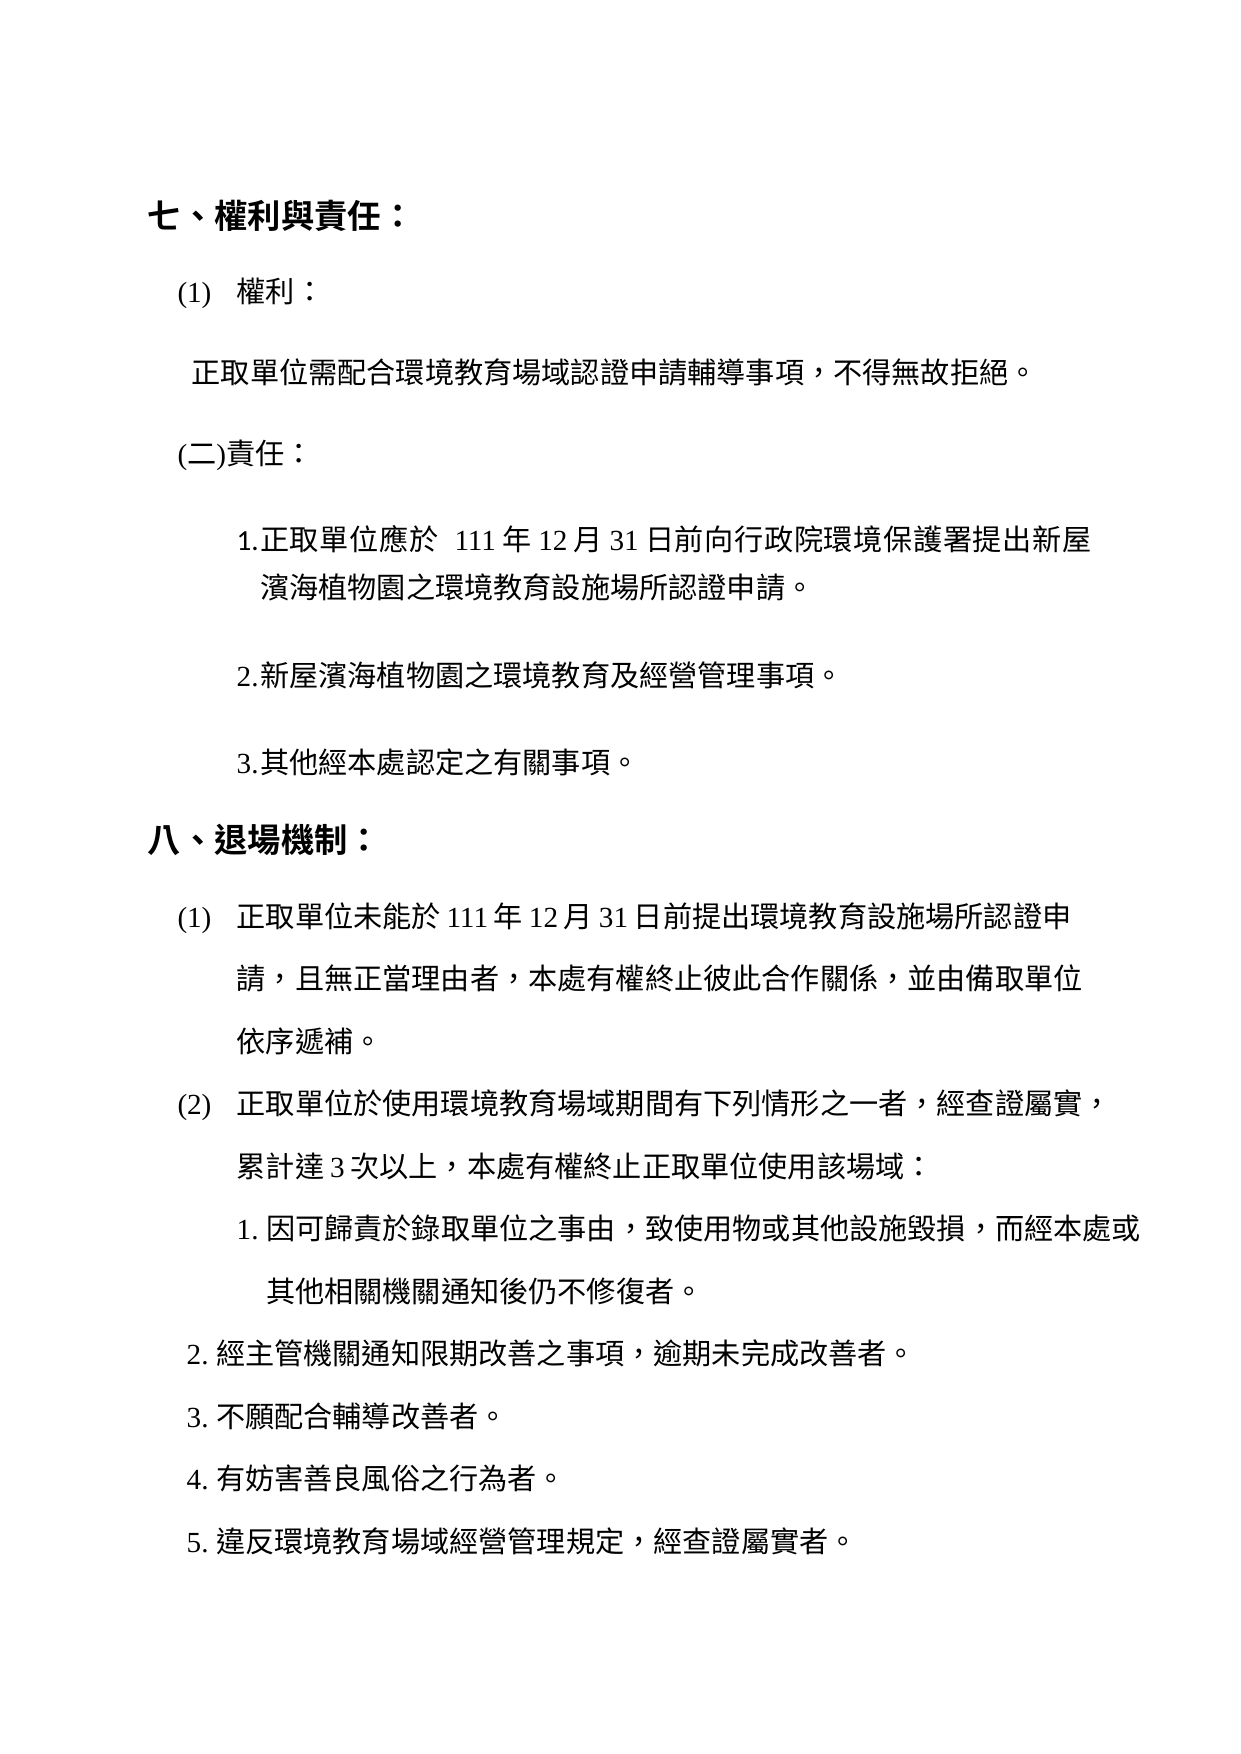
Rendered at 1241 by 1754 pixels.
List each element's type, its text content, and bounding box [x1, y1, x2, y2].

list 正取單位未能於111年12月31日前提出環境教育設施場所認證申請，且無正當理由者，本處有權終止彼此合作關係，並由備取單位依序遞補。 [177, 873, 1092, 1060]
list 經主管機關通知限期改善之事項，逾期未完成改善者。 [148, 1310, 1157, 1373]
list 因可歸責於錄取單位之事由，致使用物或其他設施毀損，而經本處或 其他相關機關通知後仍不修復者。 [236, 1185, 1157, 1310]
list 新屋濱海植物園之環境教育及經營管理事項。 [236, 648, 1092, 696]
text 七、權利與責任： [148, 189, 1113, 238]
list 有妨害善良風俗之行為者。 [148, 1435, 1092, 1498]
text 正取單位需配合環境教育場域認證申請輔導事項，不得無故拒絕。 [148, 350, 1092, 391]
list 不願配合輔導改善者。 [148, 1373, 1092, 1435]
list 正取單位於使用環境教育場域期間有下列情形之一者，經查證屬實，累計達3次以上，本處有權終止正取單位使用該場域： [177, 1060, 1092, 1185]
text (二)責任： [177, 431, 1092, 473]
list 正取單位應於 111年12月31日前向行政院環境保護署提出新屋濱海植物園之環境教育設施場所認證申請。 [236, 512, 1092, 608]
list 違反環境教育場域經營管理規定，經查證屬實者。 [148, 1498, 1092, 1560]
list 權利： [177, 269, 1092, 311]
list 其他經本處認定之有關事項。 [236, 735, 1092, 783]
text 八、退場機制： [148, 823, 1113, 860]
